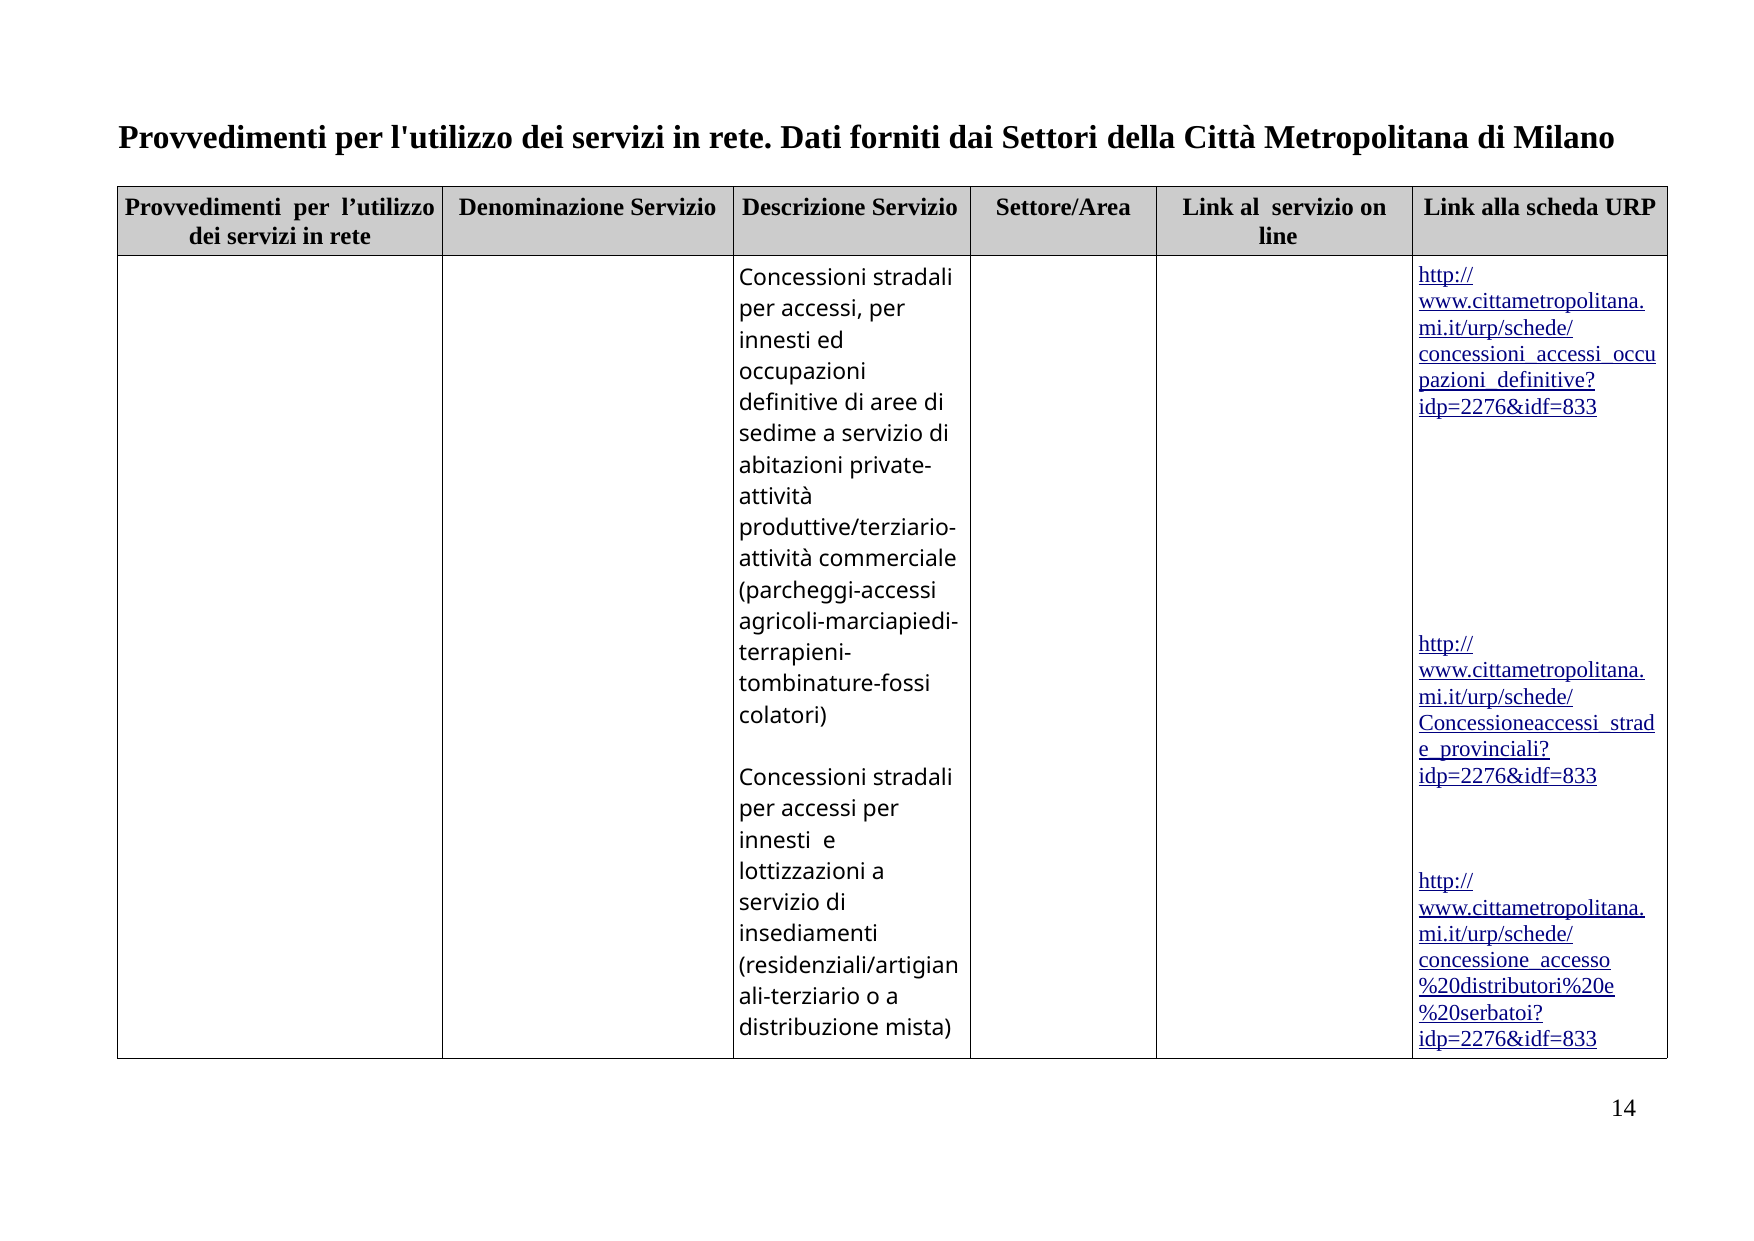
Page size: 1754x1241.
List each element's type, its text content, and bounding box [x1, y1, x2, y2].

table_cell [1157, 256, 1412, 1057]
table_cell [971, 256, 1156, 1057]
table_header Link alla scheda URP [1413, 187, 1667, 255]
table_header Link al servizio on line [1157, 187, 1412, 255]
table_header Settore/Area [971, 187, 1156, 255]
table_cell Concessioni stradali per accessi, per innesti ed occupazioni definitive di aree di sedime a servizio di abitazioni private-attività produttive/terziario-attività commerciale (parcheggi-accessi agricoli-marciapiedi-terrapieni-tombinature-fossi colatori) Concessioni stradali per accessi per innesti e lottizzazioni a servizio di insediamenti (residenziali/artigianali-terziario o a distribuzione mista) [734, 256, 970, 1057]
table_cell [443, 256, 733, 1057]
table_header Denominazione Servizio [443, 187, 733, 255]
table_cell [118, 256, 442, 1057]
table_header Descrizione Servizio [734, 187, 970, 255]
table_header Provvedimenti per l’utilizzo dei servizi in rete [118, 187, 442, 255]
table_cell http://www.cittametropolitana.mi.it/urp/schede/concessioni_accessi_occupazioni_definitive?idp=2276&idf=833 http://www.cittametropolitana.mi.it/urp/schede/Concessioneaccessi_strade_provinciali?idp=2276&idf=833 http://www.cittametropolitana.mi.it/urp/schede/concessione_accesso%20distributori%20e%20serbatoi?idp=2276&idf=833 [1413, 256, 1667, 1057]
